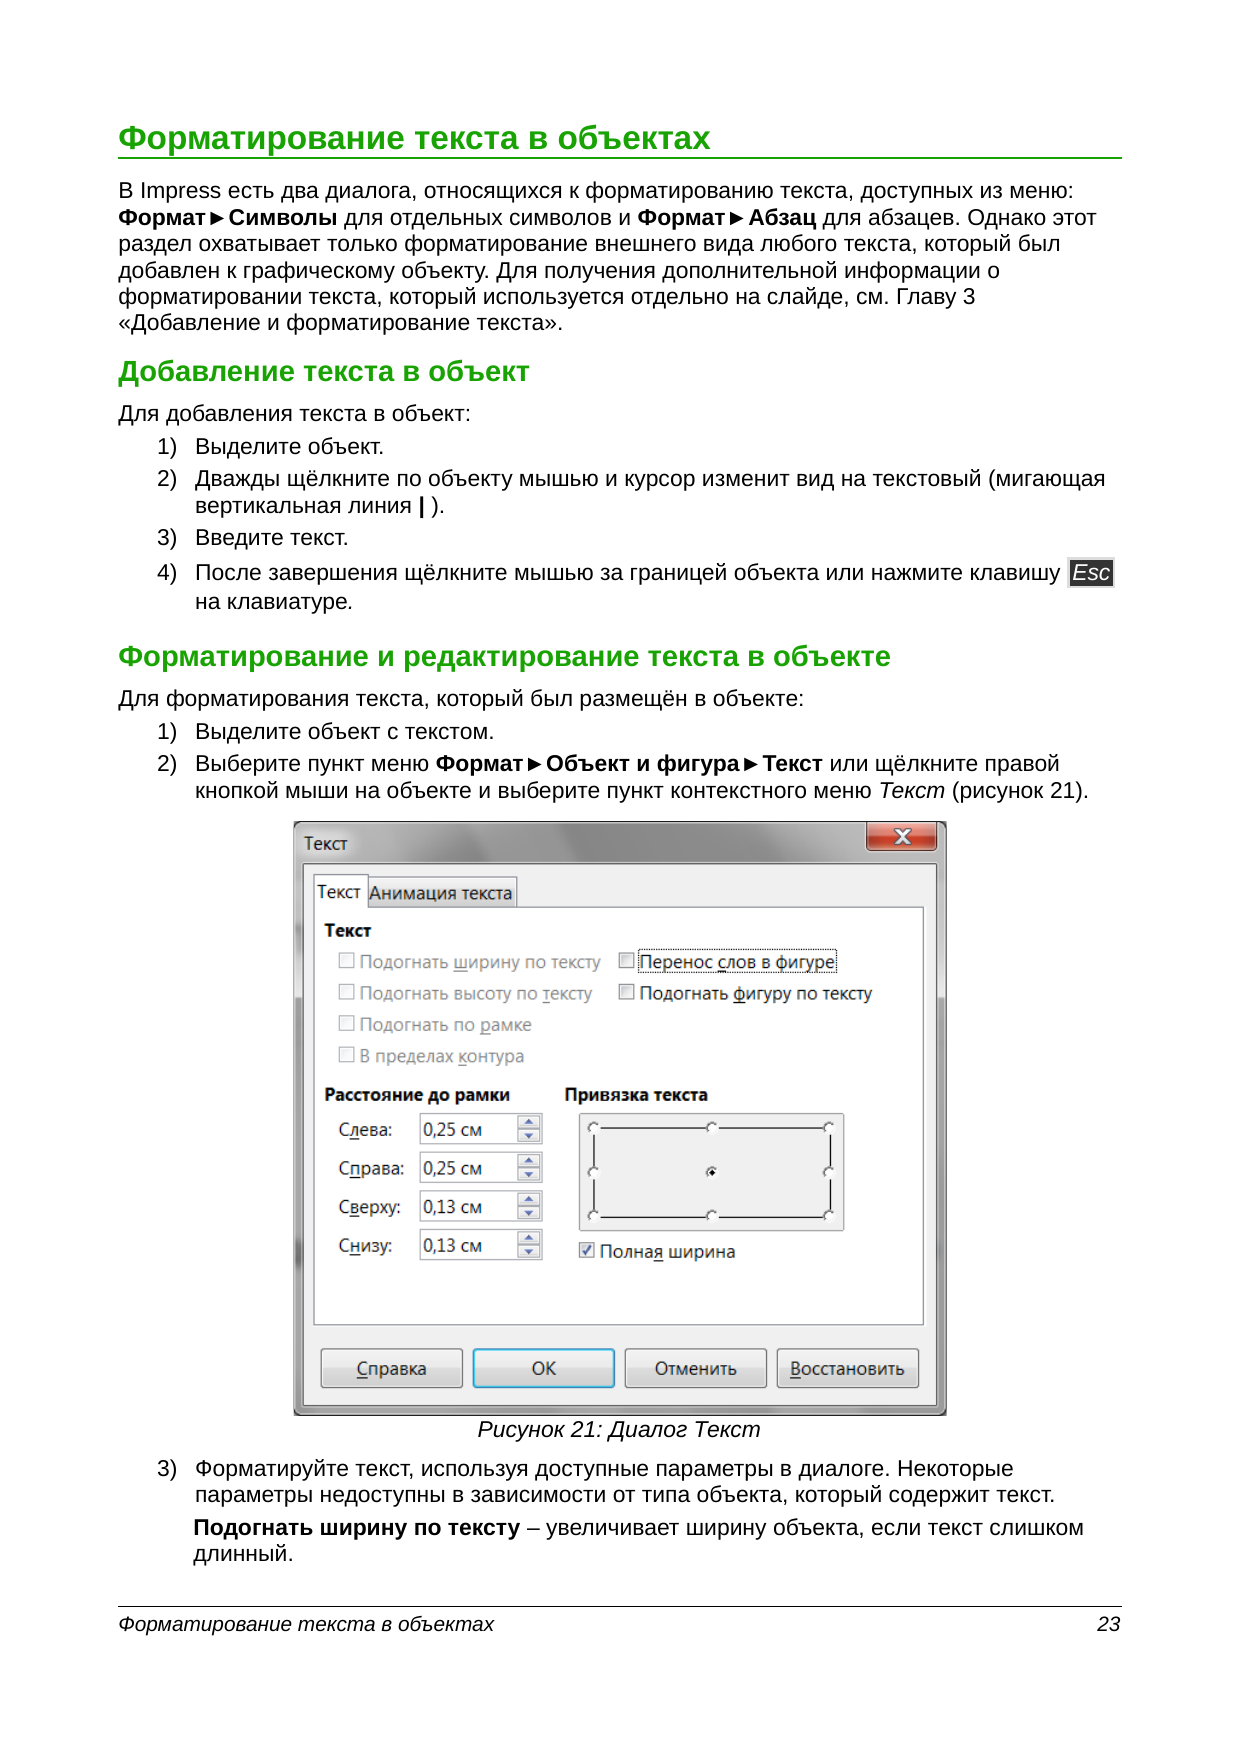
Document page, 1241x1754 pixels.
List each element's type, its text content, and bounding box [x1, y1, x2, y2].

list Подогнать ширину по тексту – увеличивает ширину объекта, если текст слишком длинный. [193, 1514, 1122, 1566]
list Для добавления текста в объект: [118, 400, 1122, 426]
text Рисунок 21: Диалог Текст [293, 1416, 947, 1442]
subtitle Добавление текста в объект [118, 354, 1122, 387]
list После завершения щёлкните мышью за границей объекта или нажмите клавишу Esc на клавиатуре. [177, 557, 1122, 615]
list Для форматирования текста, который был размещён в объекте: [118, 685, 1122, 711]
list В Impress есть два диалога, относящихся к форматированию текста, доступных из меню: Формат►Символы для отдельных символов и Формат►Абзац для абзацев. Однако этот раздел охватывает только форматирование внешнего вида любого текста, который был добавлен к графическому объекту. Для получения дополнительной информации о форматировании текста, который используется отдельно на слайде, см. Главу 3 «Добавление и форматирование текста». [118, 177, 1122, 336]
subtitle Форматирование и редактирование текста в объекте [118, 639, 1122, 672]
picture [293, 821, 947, 1416]
list Выделите объект с текстом. [177, 718, 1122, 744]
list Выделите объект. [177, 433, 1122, 459]
list Выберите пункт меню Формат►Объект и фигура►Текст или щёлкните правой кнопкой мыши на объекте и выберите пункт контекстного меню Текст (рисунок 21). [177, 750, 1122, 803]
list Форматируйте текст, используя доступные параметры в диалоге. Некоторые параметры недоступны в зависимости от типа объекта, который содержит текст. [177, 1455, 1122, 1507]
list Дважды щёлкните по объекту мышью и курсор изменит вид на текстовый (мигающая вертикальная линия | ). [177, 465, 1122, 518]
list Введите текст. [177, 524, 1122, 551]
subtitle Форматирование текста в объектах [118, 118, 1122, 157]
